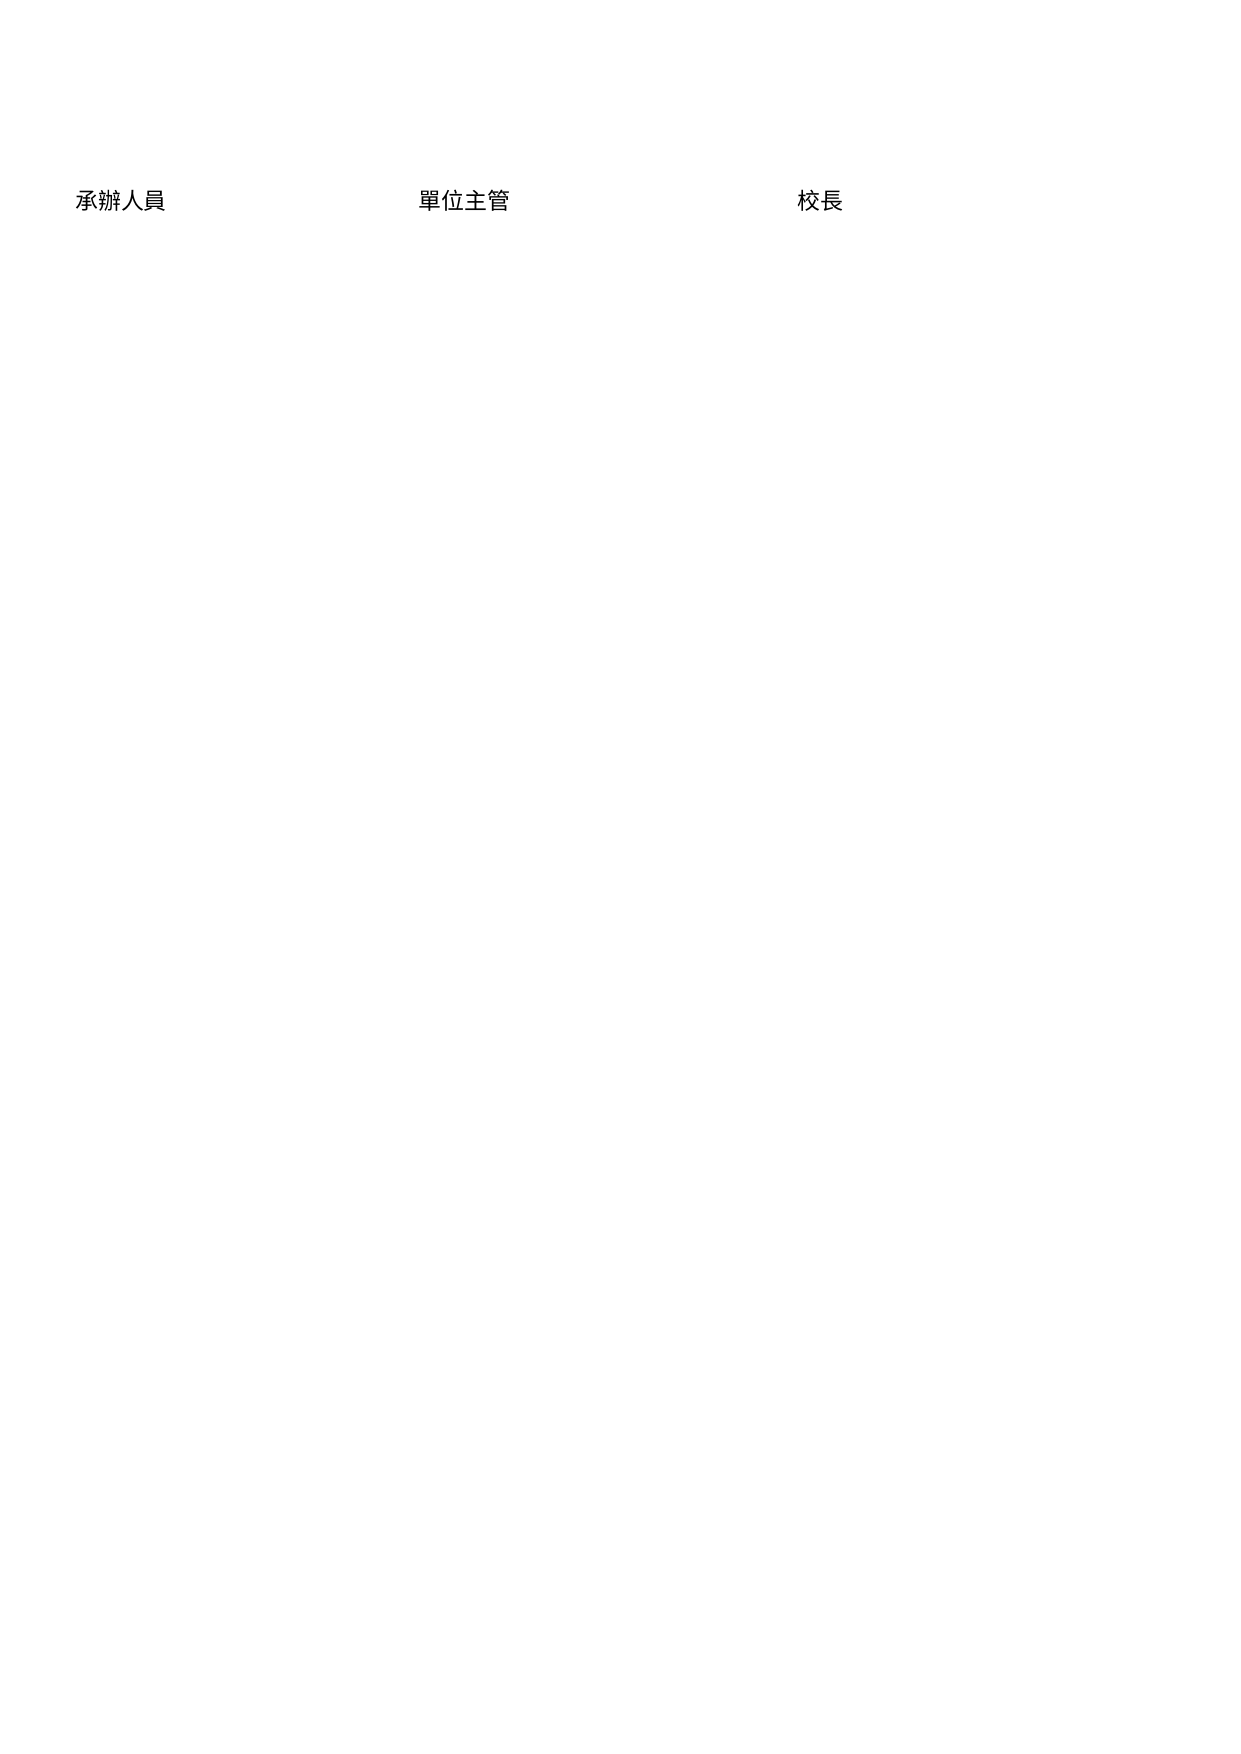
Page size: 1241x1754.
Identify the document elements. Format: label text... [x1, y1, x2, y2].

text 承辦人員 單位主管 校長 [75, 158, 1165, 221]
